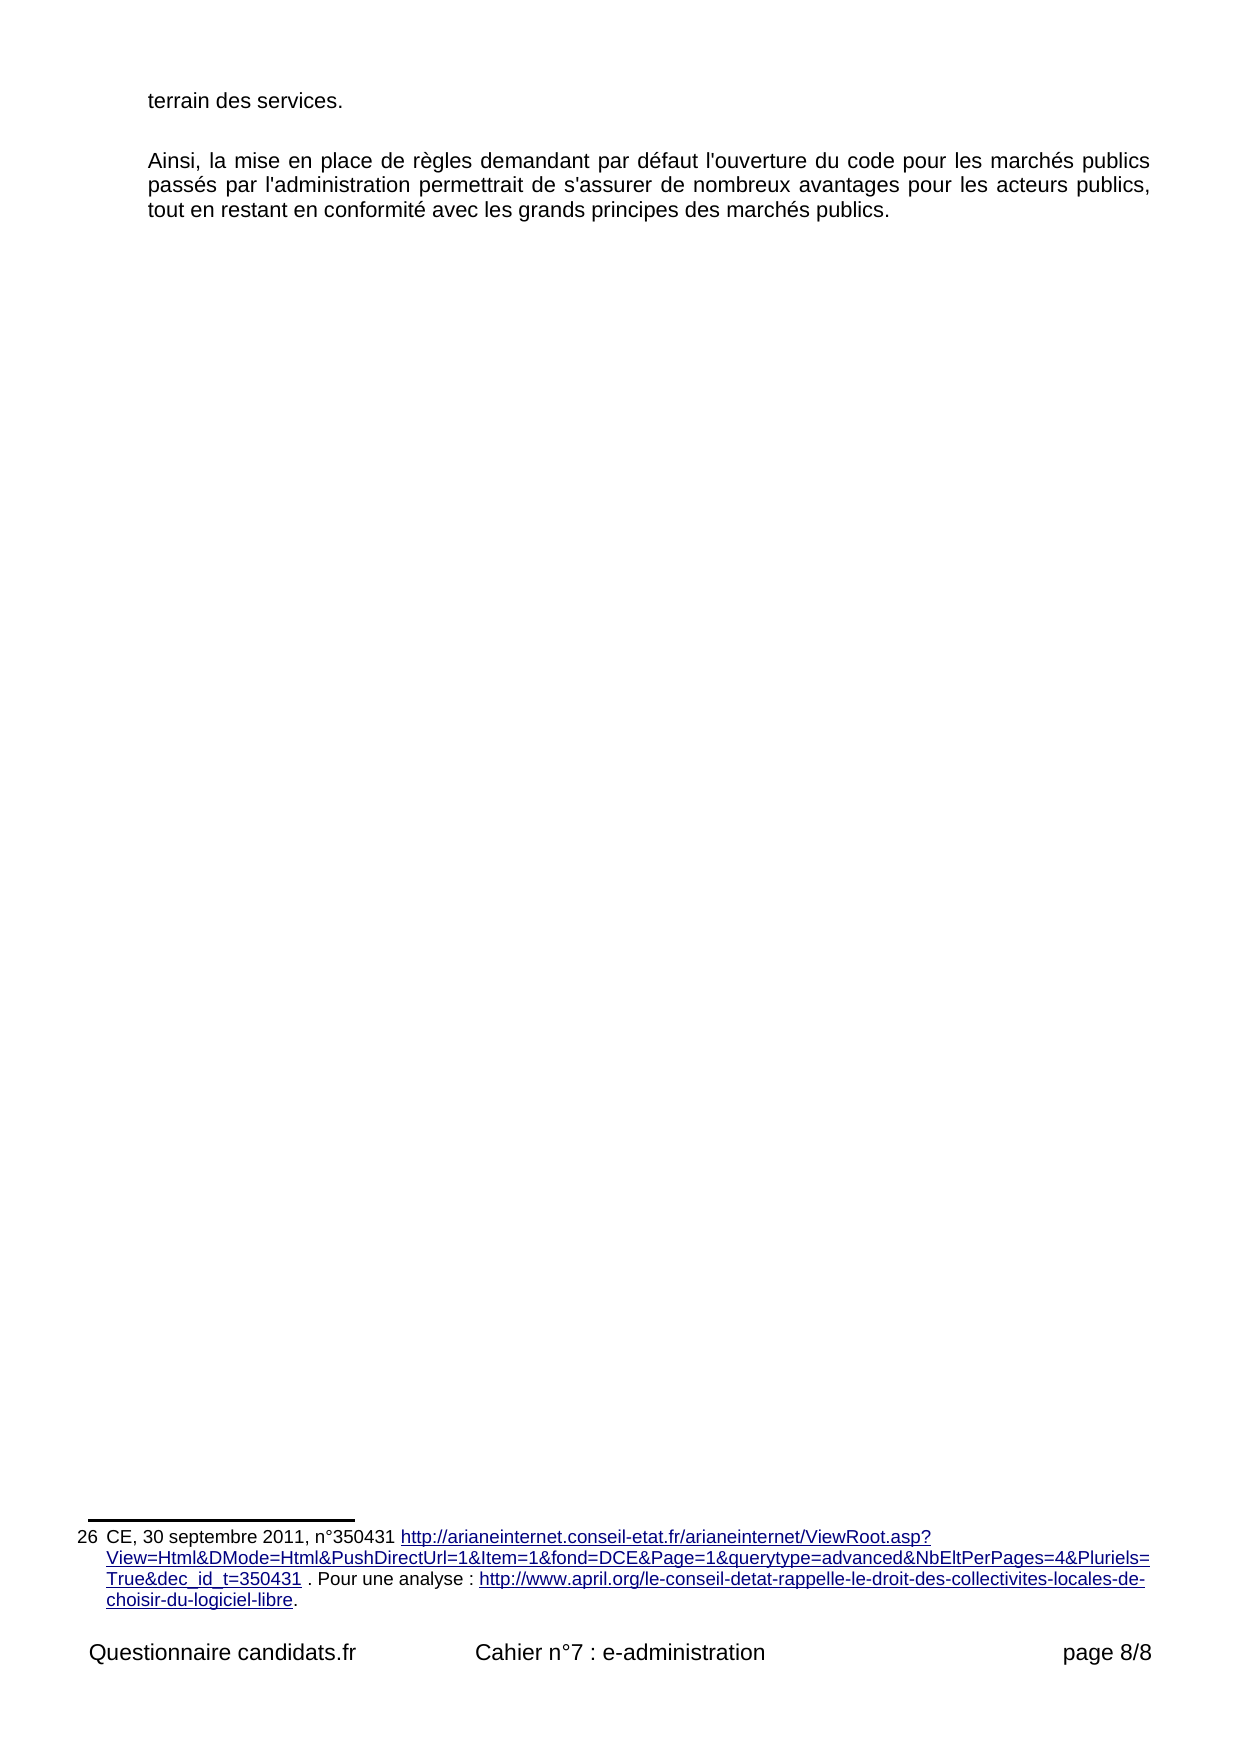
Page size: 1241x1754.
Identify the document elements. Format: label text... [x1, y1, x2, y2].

text Ainsi, la mise en place de règles demandant par défaut l'ouverture du code pour les marchés publics passés par l'administration permettrait de s'assurer de nombreux avantages pour les acteurs publics, tout en restant en conformité avec les grands principes des marchés publics. [148, 148, 1152, 222]
text CE, 30 septembre 2011, n°350431 http://arianeinternet.conseil-etat.fr/arianeinternet/ViewRoot.asp?View=Html&DMode=Html&PushDirectUrl=1&Item=1&fond=DCE&Page=1&querytype=advanced&NbEltPerPages=4&Pluriels=True&dec_id_t=350431 . Pour une analyse : http://www.april.org/le-conseil-detat-rappelle-le-droit-des-collectivites-locales-de-choisir-du-logiciel-libre. [77, 1527, 1152, 1610]
text terrain des services. [148, 88, 1152, 113]
